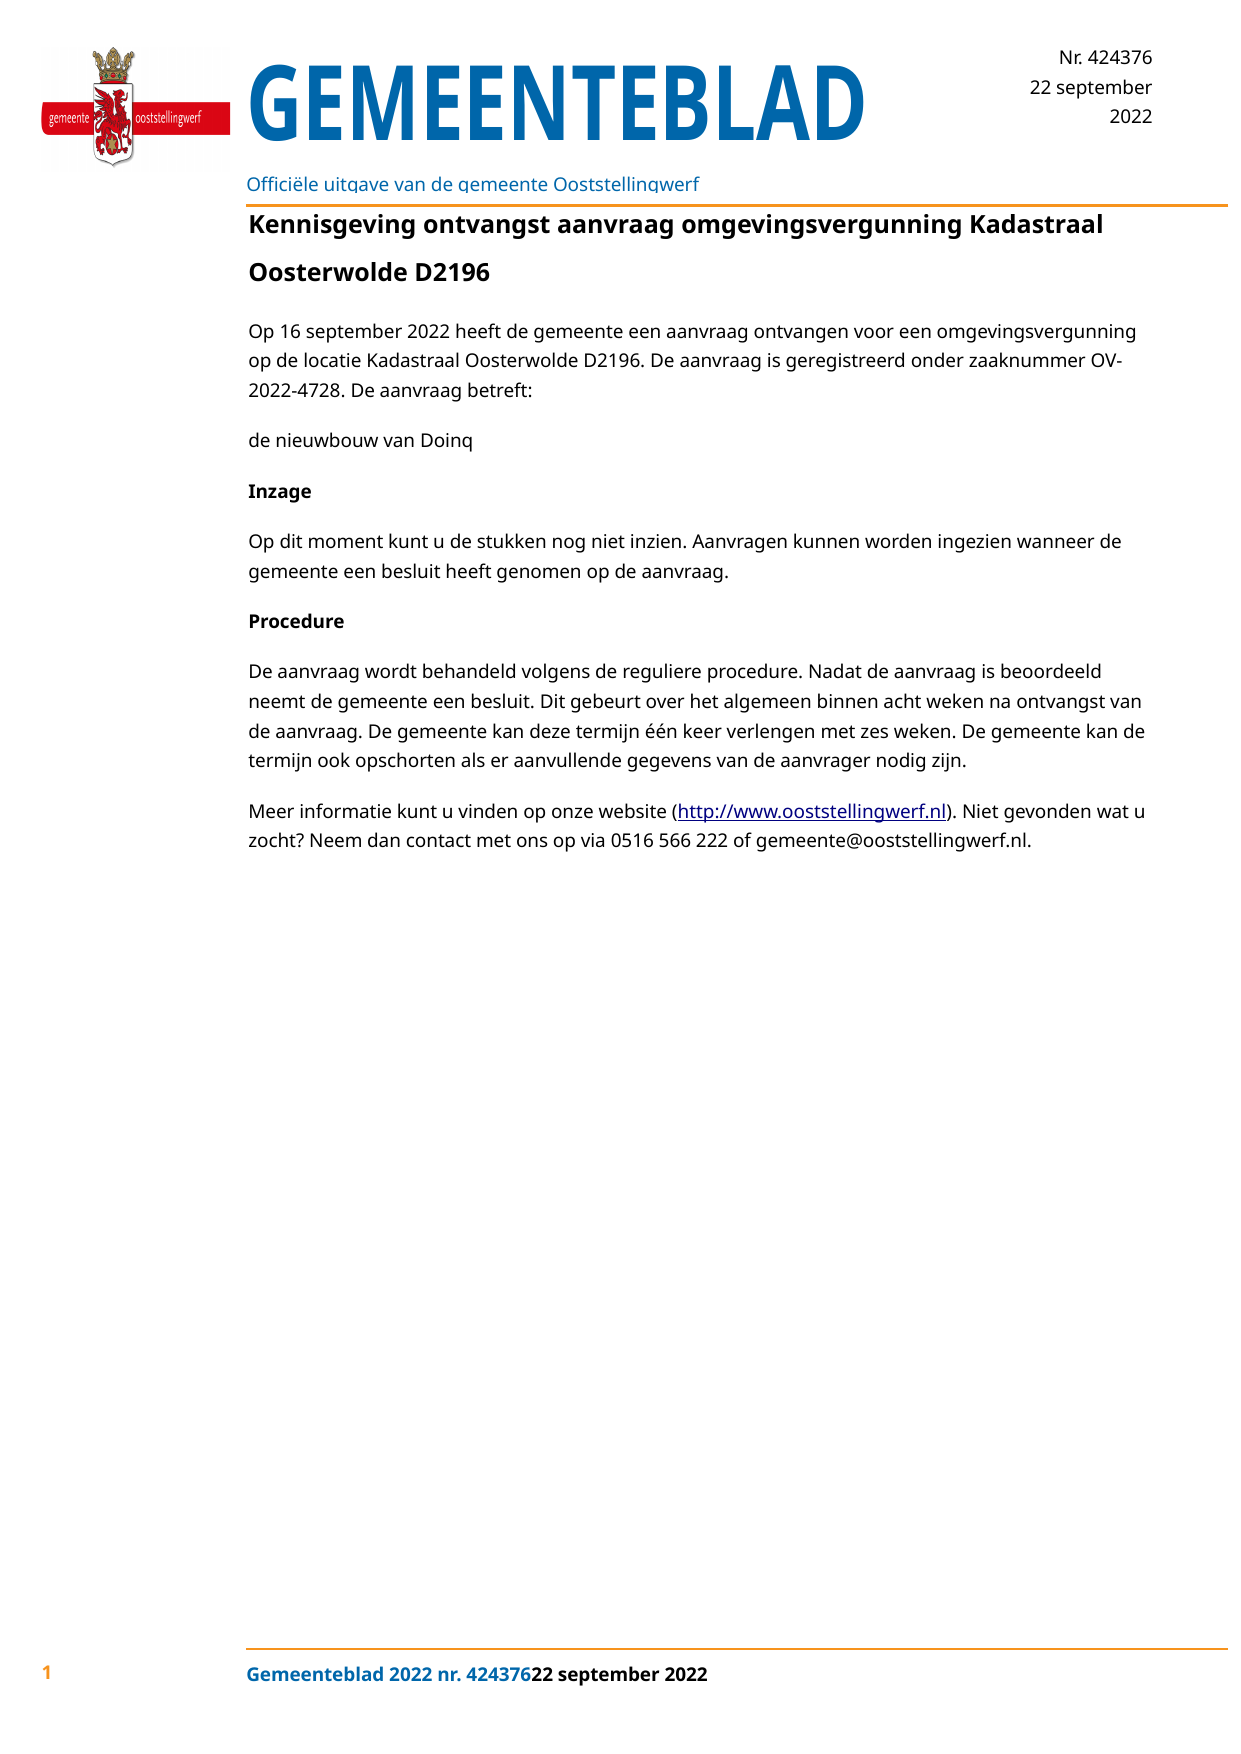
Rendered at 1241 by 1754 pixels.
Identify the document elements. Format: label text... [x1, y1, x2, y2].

text Procedure [248, 608, 1152, 634]
text Meer informatie kunt u vinden op onze website (http://www.ooststellingwerf.nl). Niet gevonden wat u zocht? Neem dan contact met ons op via 0516 566 222 of gemeente@ooststellingwerf.nl. [248, 798, 1152, 853]
text Op 16 september 2022 heeft de gemeente een aanvraag ontvangen voor een omgevingsvergunning op de locatie Kadastraal Oosterwolde D2196. De aanvraag is geregistreerd onder zaaknummer OV-2022-4728. De aanvraag betreft: [248, 318, 1152, 403]
text Kennisgeving ontvangst aanvraag omgevingsvergunning Kadastraal Oosterwolde D2196 [248, 207, 1152, 288]
text De aanvraag wordt behandeld volgens de reguliere procedure. Nadat de aanvraag is beoordeeld neemt de gemeente een besluit. Dit gebeurt over het algemeen binnen acht weken na ontvangst van de aanvraag. De gemeente kan deze termijn één keer verlengen met zes weken. De gemeente kan de termijn ook opschorten als er aanvullende gegevens van de aanvrager nodig zijn. [248, 659, 1152, 773]
picture [41, 47, 231, 172]
text Inzage [248, 478, 1152, 504]
text Op dit moment kunt u de stukken nog niet inzien. Aanvragen kunnen worden ingezien wanneer de gemeente een besluit heeft genomen op de aanvraag. [248, 528, 1152, 584]
text de nieuwbouw van Doinq [248, 427, 1152, 453]
